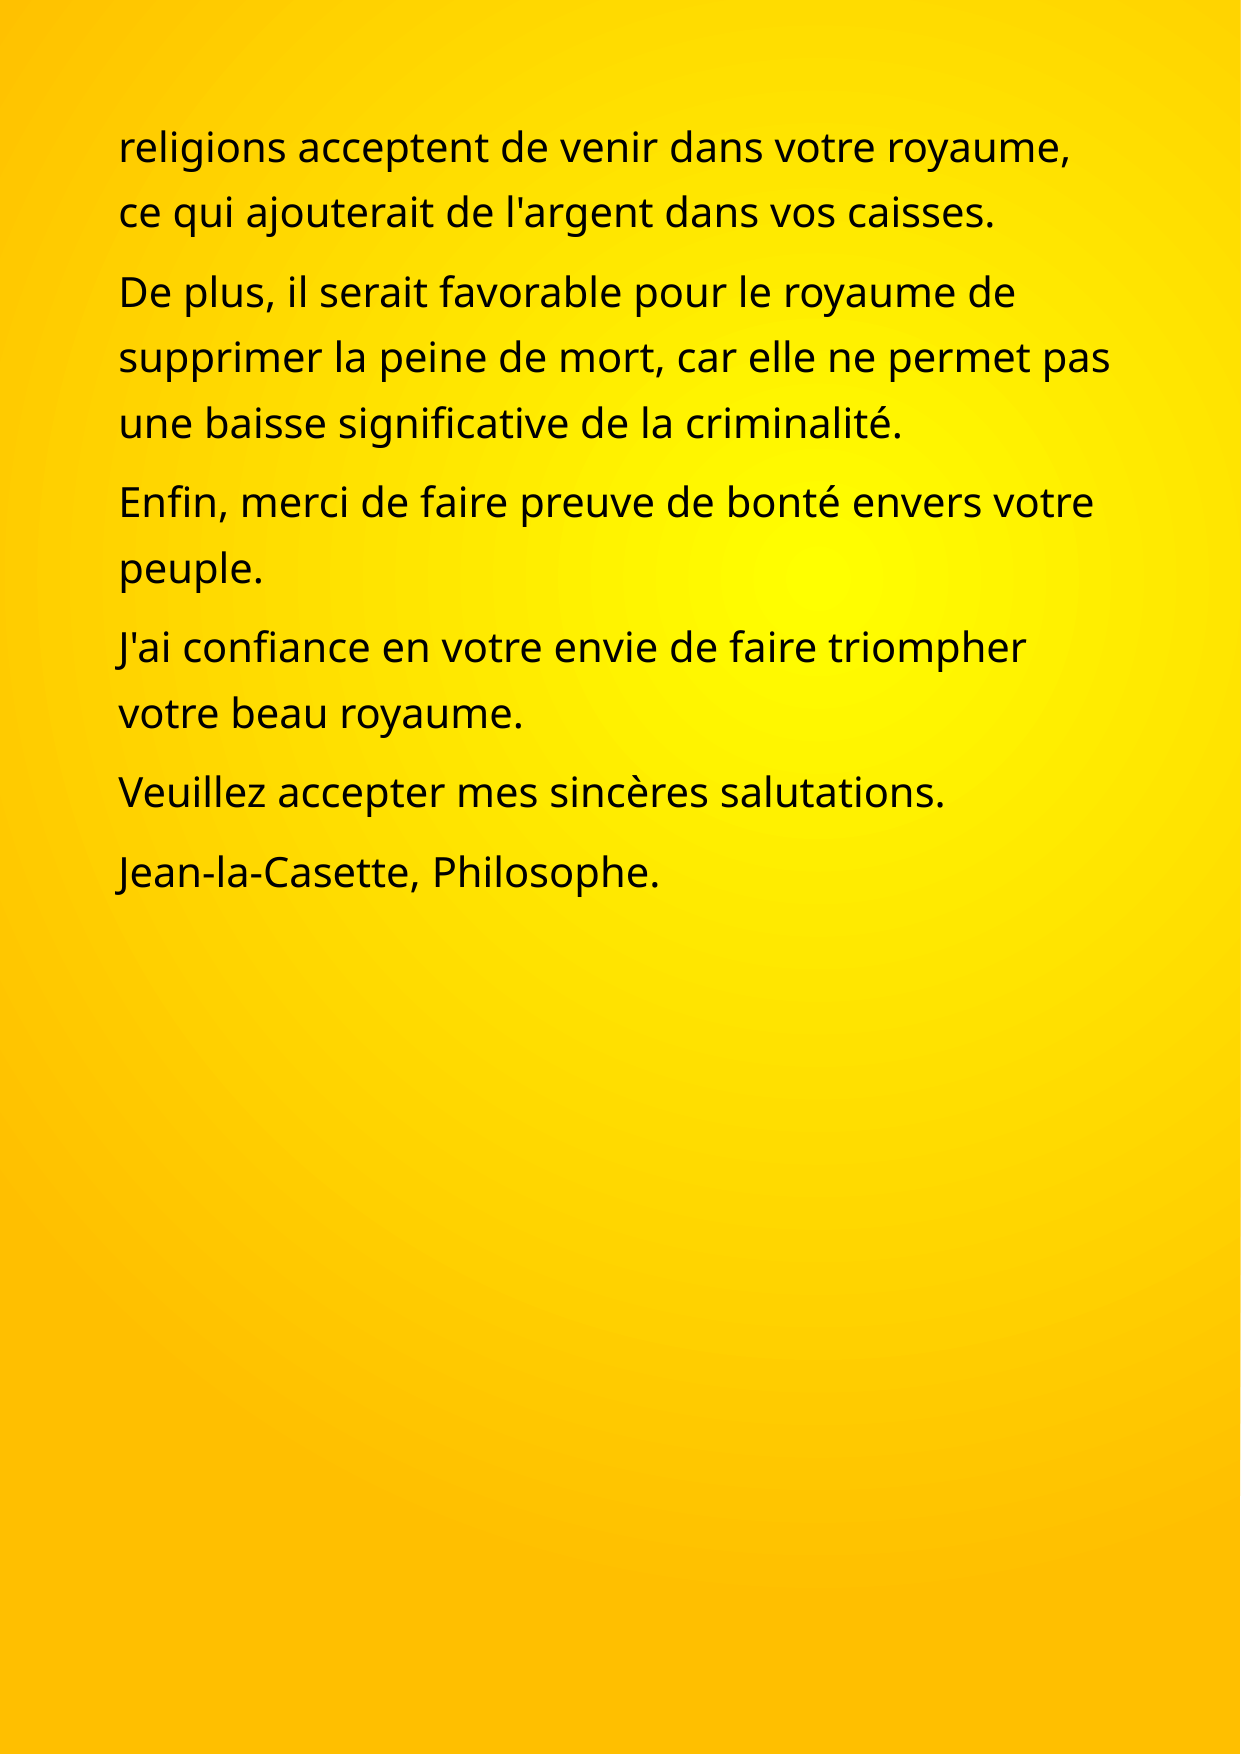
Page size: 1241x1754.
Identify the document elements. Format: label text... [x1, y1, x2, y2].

text Veuillez accepter mes sincères salutations. [118, 763, 1122, 820]
text De plus, il serait favorable pour le royaume de supprimer la peine de mort, car elle ne permet pas une baisse significative de la criminalité. [118, 263, 1122, 450]
text religions acceptent de venir dans votre royaume, ce qui ajouterait de l'argent dans vos caisses. [118, 118, 1122, 240]
text J'ai confiance en votre envie de faire triompher votre beau royaume. [118, 618, 1122, 740]
text Enfin, merci de faire preuve de bonté envers votre peuple. [118, 473, 1122, 595]
text Jean-la-Casette, Philosophe. [118, 843, 1122, 900]
